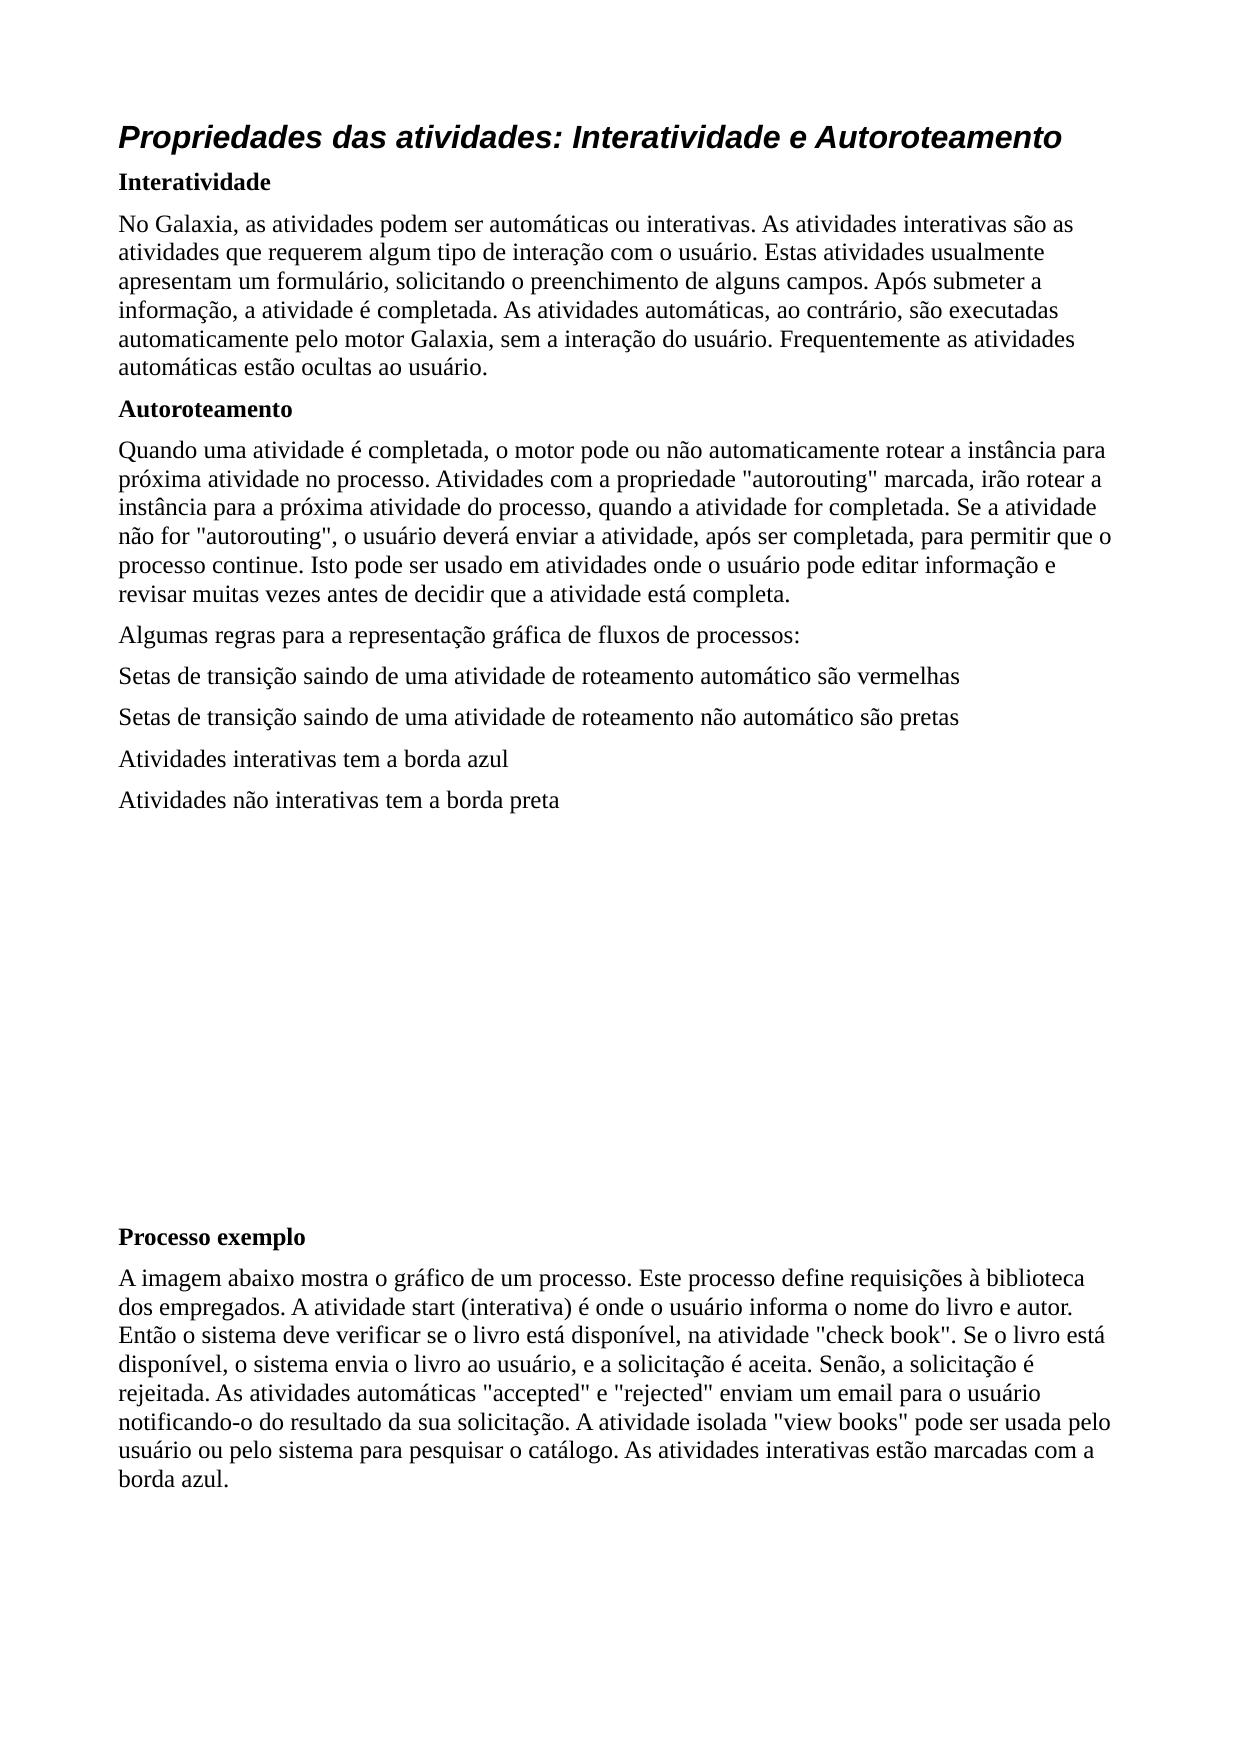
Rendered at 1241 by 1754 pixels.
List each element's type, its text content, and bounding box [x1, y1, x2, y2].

text Setas de transição saindo de uma atividade de roteamento não automático são pretas [118, 702, 1122, 731]
text Autoroteamento [118, 394, 1122, 422]
text Interatividade [118, 167, 1122, 196]
text Setas de transição saindo de uma atividade de roteamento automático são vermelhas [118, 661, 1122, 690]
text Algumas regras para a representação gráfica de fluxos de processos: [118, 620, 1122, 649]
text A imagem abaixo mostra o gráfico de um processo. Este processo define requisições à biblioteca dos empregados. A atividade start (interativa) é onde o usuário informa o nome do livro e autor. Então o sistema deve verificar se o livro está disponível, na atividade "check book". Se o livro está disponível, o sistema envia o livro ao usuário, e a solicitação é aceita. Senão, a solicitação é rejeitada. As atividades automáticas "accepted" e "rejected" enviam um email para o usuário notificando-o do resultado da sua solicitação. A atividade isolada "view books" pode ser usada pelo usuário ou pelo sistema para pesquisar o catálogo. As atividades interativas estão marcadas com a borda azul. [118, 1263, 1122, 1493]
text Atividades não interativas tem a borda preta [118, 785, 1122, 814]
text Atividades interativas tem a borda azul [118, 744, 1122, 772]
text No Galaxia, as atividades podem ser automáticas ou interativas. As atividades interativas são as atividades que requerem algum tipo de interação com o usuário. Estas atividades usualmente apresentam um formulário, solicitando o preenchimento de alguns campos. Após submeter a informação, a atividade é completada. As atividades automáticas, ao contrário, são executadas automaticamente pelo motor Galaxia, sem a interação do usuário. Frequentemente as atividades automáticas estão ocultas ao usuário. [118, 209, 1122, 381]
subtitle Propriedades das atividades: Interatividade e Autoroteamento [118, 118, 1122, 155]
text Quando uma atividade é completada, o motor pode ou não automaticamente rotear a instância para próxima atividade no processo. Atividades com a propriedade "autorouting" marcada, irão rotear a instância para a próxima atividade do processo, quando a atividade for completada. Se a atividade não for "autorouting", o usuário deverá enviar a atividade, após ser completada, para permitir que o processo continue. Isto pode ser usado em atividades onde o usuário pode editar informação e revisar muitas vezes antes de decidir que a atividade está completa. [118, 435, 1122, 607]
text Processo exemplo [118, 1222, 1122, 1251]
